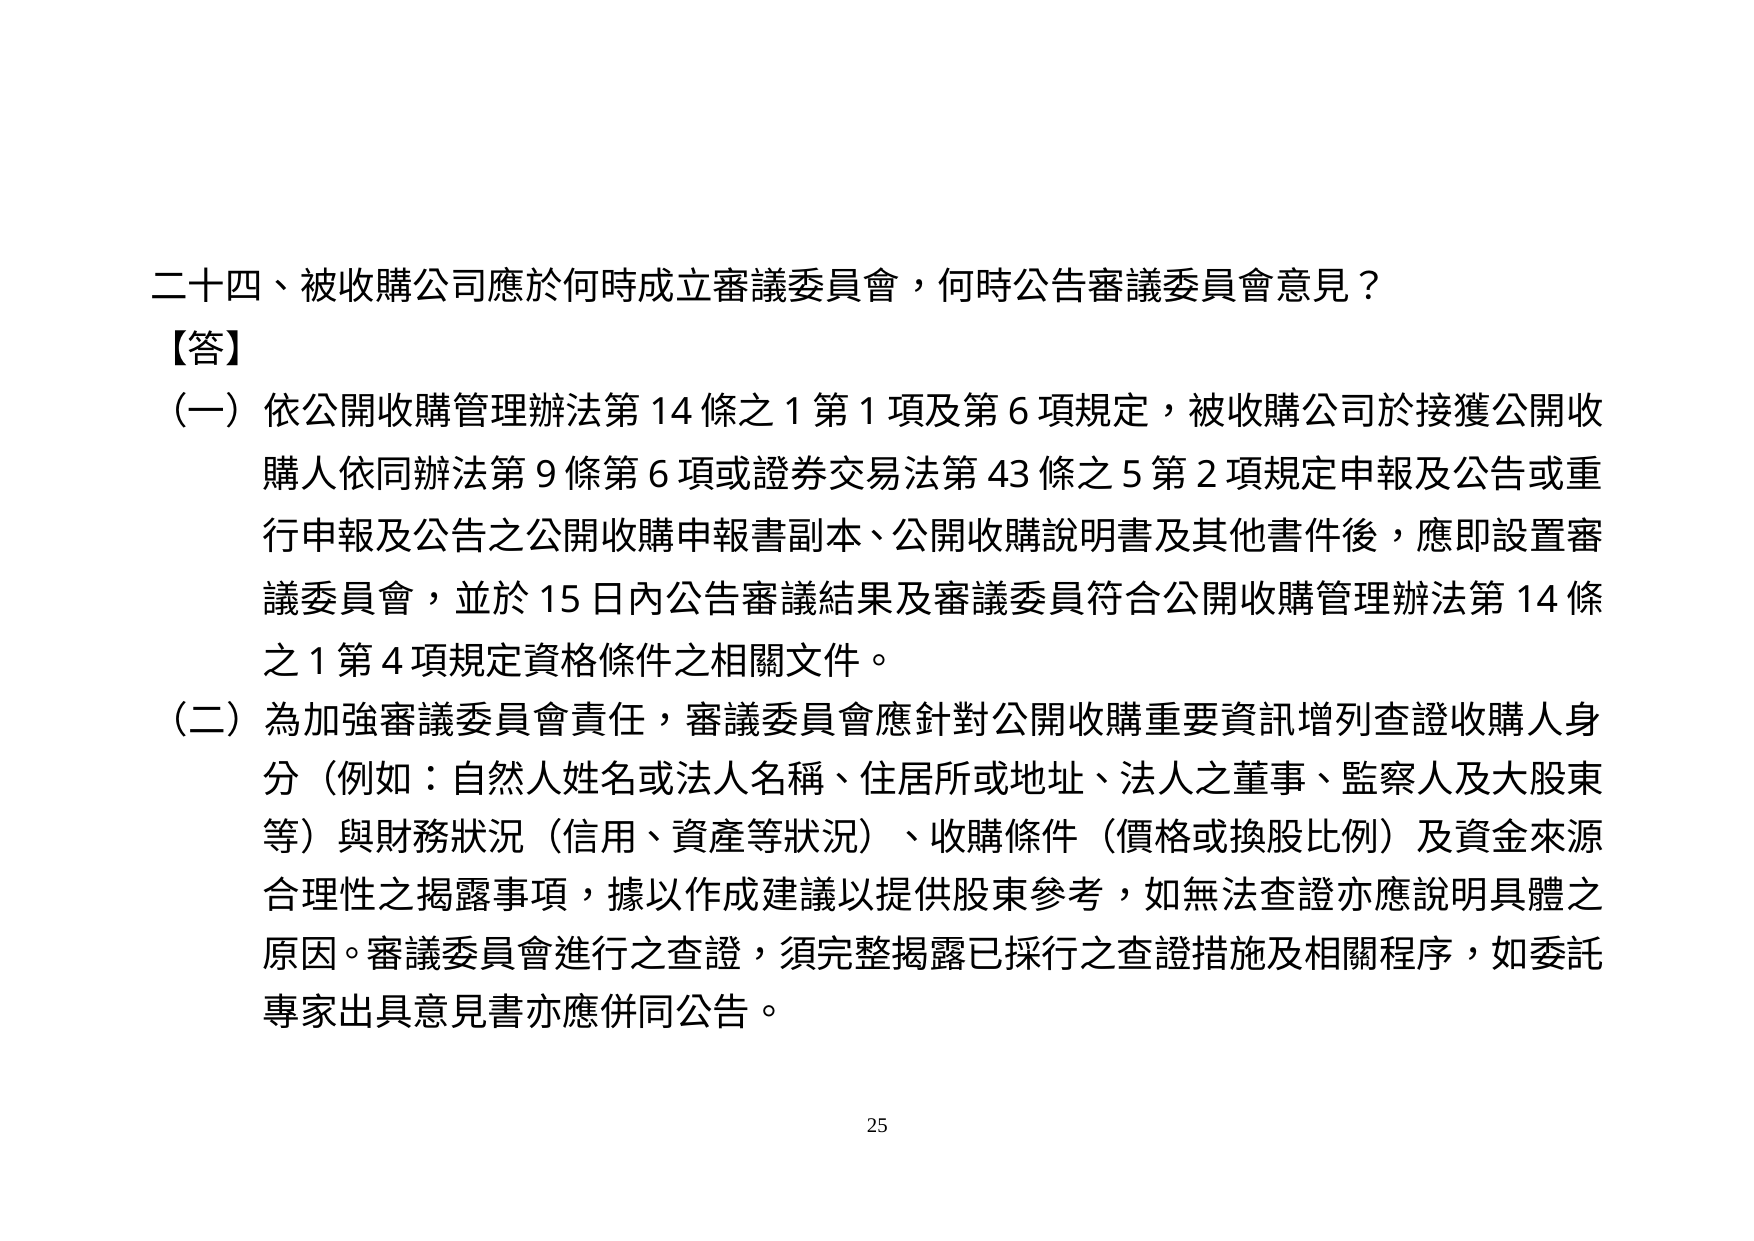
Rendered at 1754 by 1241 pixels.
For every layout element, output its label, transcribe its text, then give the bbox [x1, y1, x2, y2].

text （二）為加強審議委員會責任，審議委員會應針對公開收購重要資訊增列查證收購人身分（例如：自然人姓名或法人名稱、住居所或地址、法人之董事、監察人及大股東等）與財務狀況（信用、資產等狀況）、收購條件（價格或換股比例）及資金來源合理性之揭露事項，據以作成建議以提供股東參考，如無法查證亦應說明具體之原因。審議委員會進行之查證，須完整揭露已採行之查證措施及相關程序，如委託專家出具意見書亦應併同公告。 [150, 687, 1604, 1037]
text （一）依公開收購管理辦法第14條之1第1項及第6項規定，被收購公司於接獲公開收購人依同辦法第9條第6項或證券交易法第43條之5第2項規定申報及公告或重行申報及公告之公開收購申報書副本、公開收購說明書及其他書件後，應即設置審議委員會，並於15日內公告審議結果及審議委員符合公開收購管理辦法第14條之1第4項規定資格條件之相關文件。 [150, 375, 1604, 687]
text 【答】 [150, 312, 1604, 375]
text 二十四、被收購公司應於何時成立審議委員會，何時公告審議委員會意見？ [150, 250, 1604, 312]
